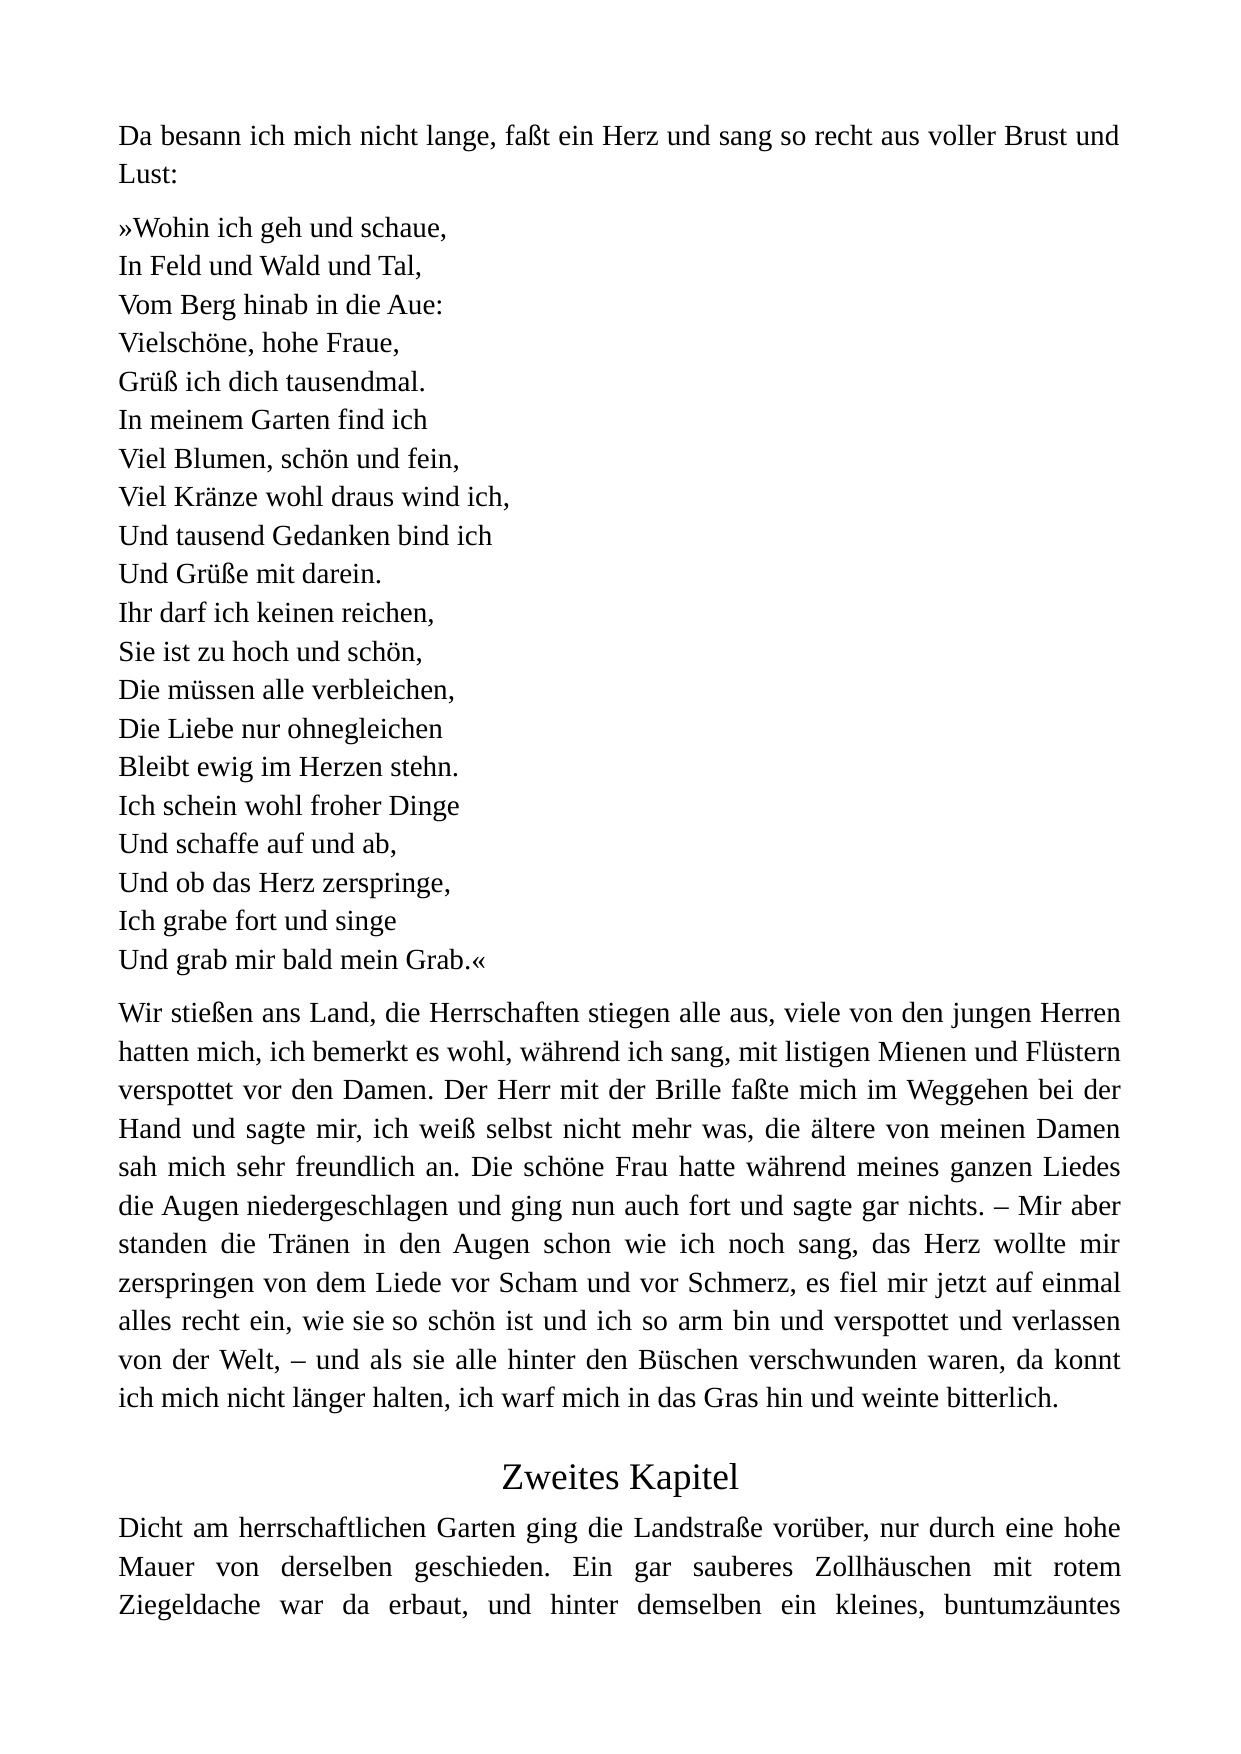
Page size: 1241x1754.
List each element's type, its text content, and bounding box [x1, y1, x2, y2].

text Viel Kränze wohl draus wind ich, [118, 479, 1122, 513]
text Da besann ich mich nicht lange, faßt ein Herz und sang so recht aus voller Brust und Lust: [118, 118, 1122, 190]
text Und schaffe auf und ab, [118, 826, 1122, 860]
text Und ob das Herz zerspringe, [118, 865, 1122, 898]
text Die Liebe nur ohnegleichen [118, 711, 1122, 744]
text Dicht am herrschaftlichen Garten ging die Landstraße vorüber, nur durch eine hohe Mauer von derselben geschieden. Ein gar sauberes Zollhäuschen mit rotem Ziegeldache war da erbaut, und hinter demselben ein kleines, buntumzäuntes [118, 1510, 1122, 1621]
text Viel Blumen, schön und fein, [118, 441, 1122, 474]
text Ich schein wohl froher Dinge [118, 788, 1122, 821]
text In Feld und Wald und Tal, [118, 248, 1122, 282]
text Die müssen alle verbleichen, [118, 672, 1122, 706]
text Bleibt ewig im Herzen stehn. [118, 749, 1122, 783]
text Sie ist zu hoch und schön, [118, 634, 1122, 667]
text Ich grabe fort und singe [118, 903, 1122, 937]
text Und Grüße mit darein. [118, 557, 1122, 590]
text Vielschöne, hohe Fraue, [118, 325, 1122, 359]
text In meinem Garten find ich [118, 402, 1122, 436]
text Wir stießen ans Land, die Herrschaften stiegen alle aus, viele von den jungen Herren hatten mich, ich bemerkt es wohl, während ich sang, mit listigen Mienen und Flüstern verspottet vor den Damen. Der Herr mit der Brille faßte mich im Weggehen bei der Hand und sagte mir, ich weiß selbst nicht mehr was, die ältere von meinen Damen sah mich sehr freundlich an. Die schöne Frau hatte während meines ganzen Liedes die Augen niedergeschlagen und ging nun auch fort und sagte gar nichts. – Mir aber standen die Tränen in den Augen schon wie ich noch sang, das Herz wollte mir zerspringen von dem Liede vor Scham und vor Schmerz, es fiel mir jetzt auf einmal alles recht ein, wie sie so schön ist und ich so arm bin und verspottet und verlassen von der Welt, – und als sie alle hinter den Büschen verschwunden waren, da konnt ich mich nicht länger halten, ich warf mich in das Gras hin und weinte bitterlich. [118, 995, 1122, 1414]
text »Wohin ich geh und schaue, [118, 210, 1122, 243]
text Vom Berg hinab in die Aue: [118, 287, 1122, 320]
text Grüß ich dich tausendmal. [118, 364, 1122, 397]
subtitle Zweites Kapitel [118, 1454, 1122, 1498]
text Ihr darf ich keinen reichen, [118, 595, 1122, 629]
text Und grab mir bald mein Grab.« [118, 942, 1122, 976]
text Und tausend Gedanken bind ich [118, 518, 1122, 552]
